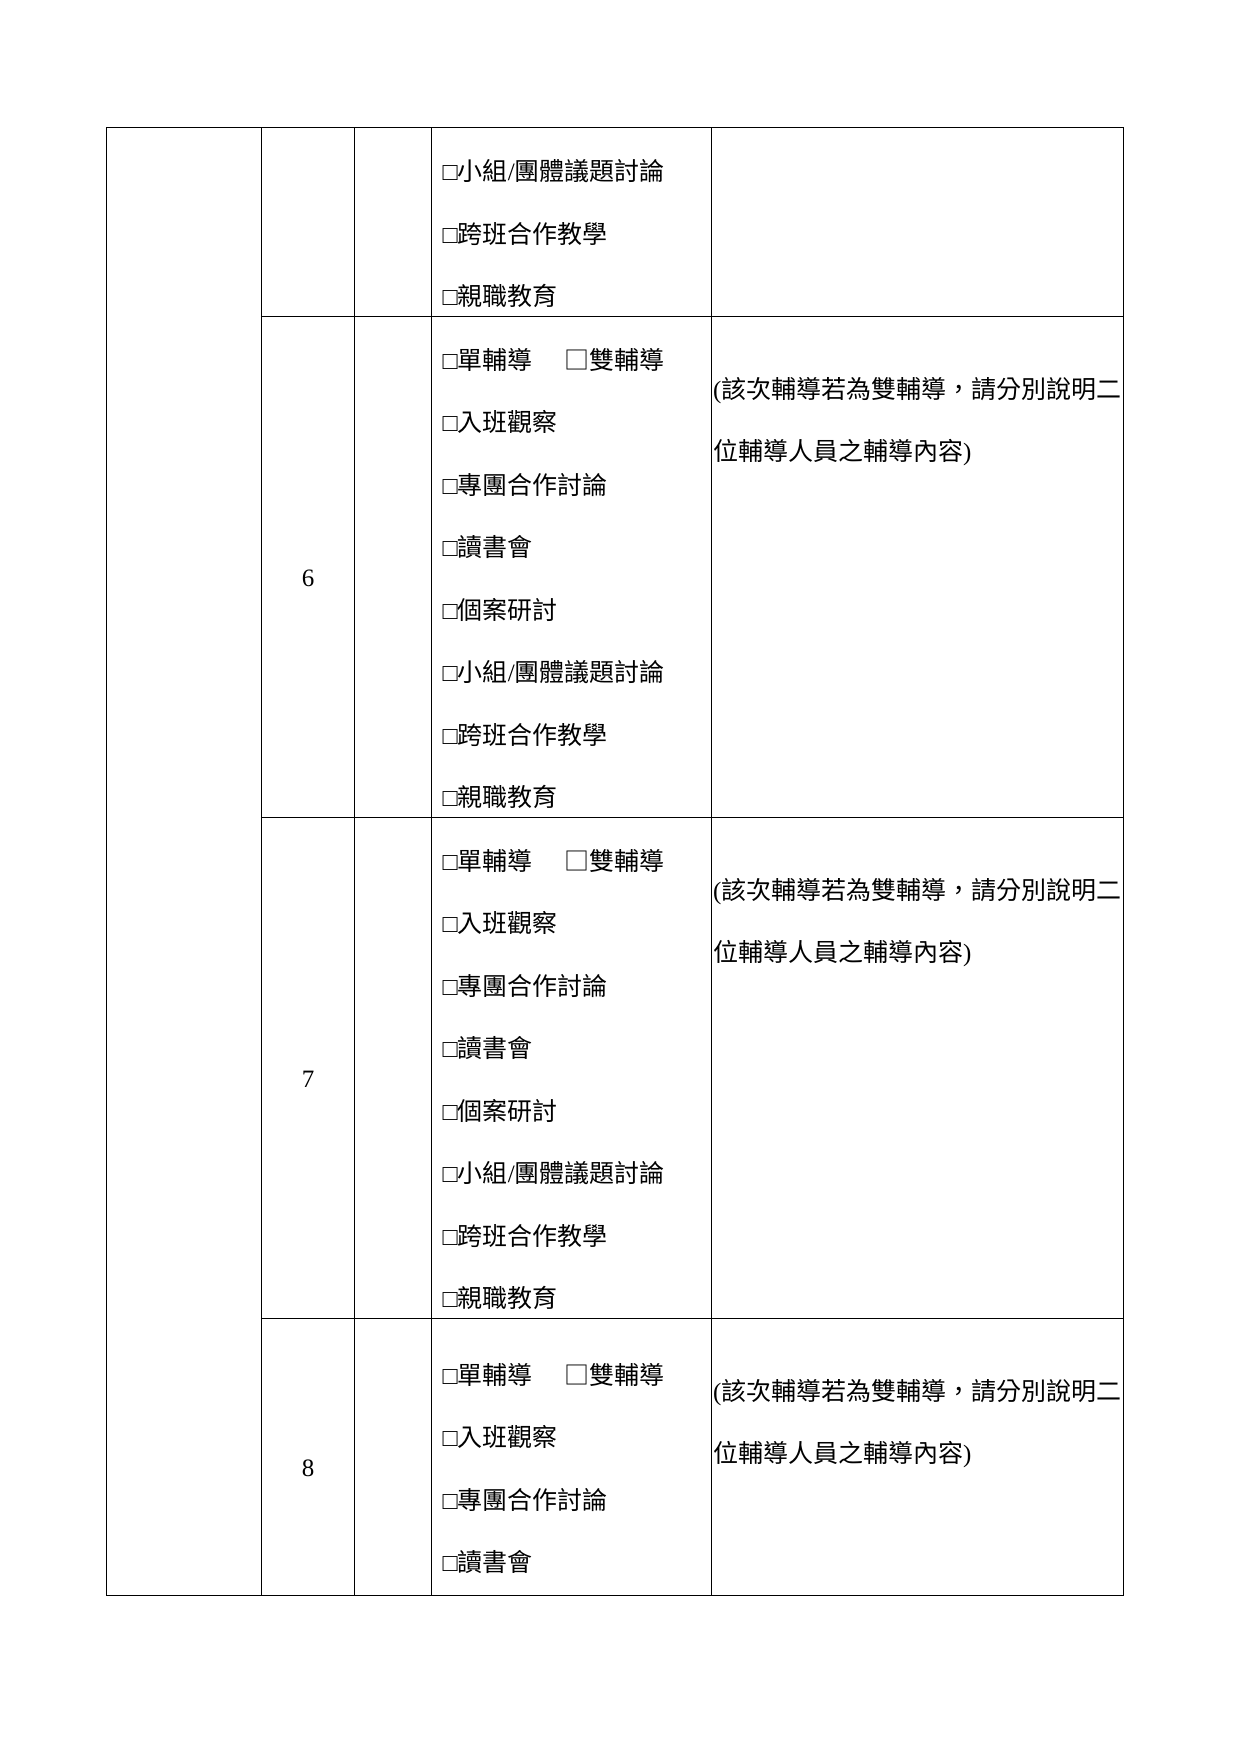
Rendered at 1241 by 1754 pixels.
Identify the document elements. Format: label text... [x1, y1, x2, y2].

table_cell [107, 128, 261, 1595]
table_cell □小組/團體議題討論 □跨班合作教學 □親職教育 [432, 128, 711, 316]
table_cell (該次輔導若為雙輔導，請分別說明二位輔導人員之輔導內容) [712, 317, 1123, 817]
table_cell (該次輔導若為雙輔導，請分別說明二位輔導人員之輔導內容) [712, 818, 1123, 1318]
table_cell [355, 818, 431, 1318]
table_cell [262, 128, 354, 316]
table_cell (該次輔導若為雙輔導，請分別說明二位輔導人員之輔導內容) [712, 1319, 1123, 1595]
table_cell [355, 1319, 431, 1595]
table_cell □單輔導 □雙輔導 □入班觀察 □專團合作討論 □讀書會 □個案研討 □小組/團體議題討論 □跨班合作教學 □親職教育 [432, 818, 711, 1318]
table_cell [355, 317, 431, 817]
table_cell [712, 128, 1123, 316]
table_cell 7 [262, 818, 354, 1318]
table_cell □單輔導 □雙輔導 □入班觀察 □專團合作討論 □讀書會 □個案研討 □小組/團體議題討論 □跨班合作教學 □親職教育 [432, 317, 711, 817]
table_cell 6 [262, 317, 354, 817]
table_cell □單輔導 □雙輔導 □入班觀察 □專團合作討論 □讀書會 [432, 1319, 711, 1595]
table_cell [355, 128, 431, 316]
table_cell 8 [262, 1319, 354, 1595]
